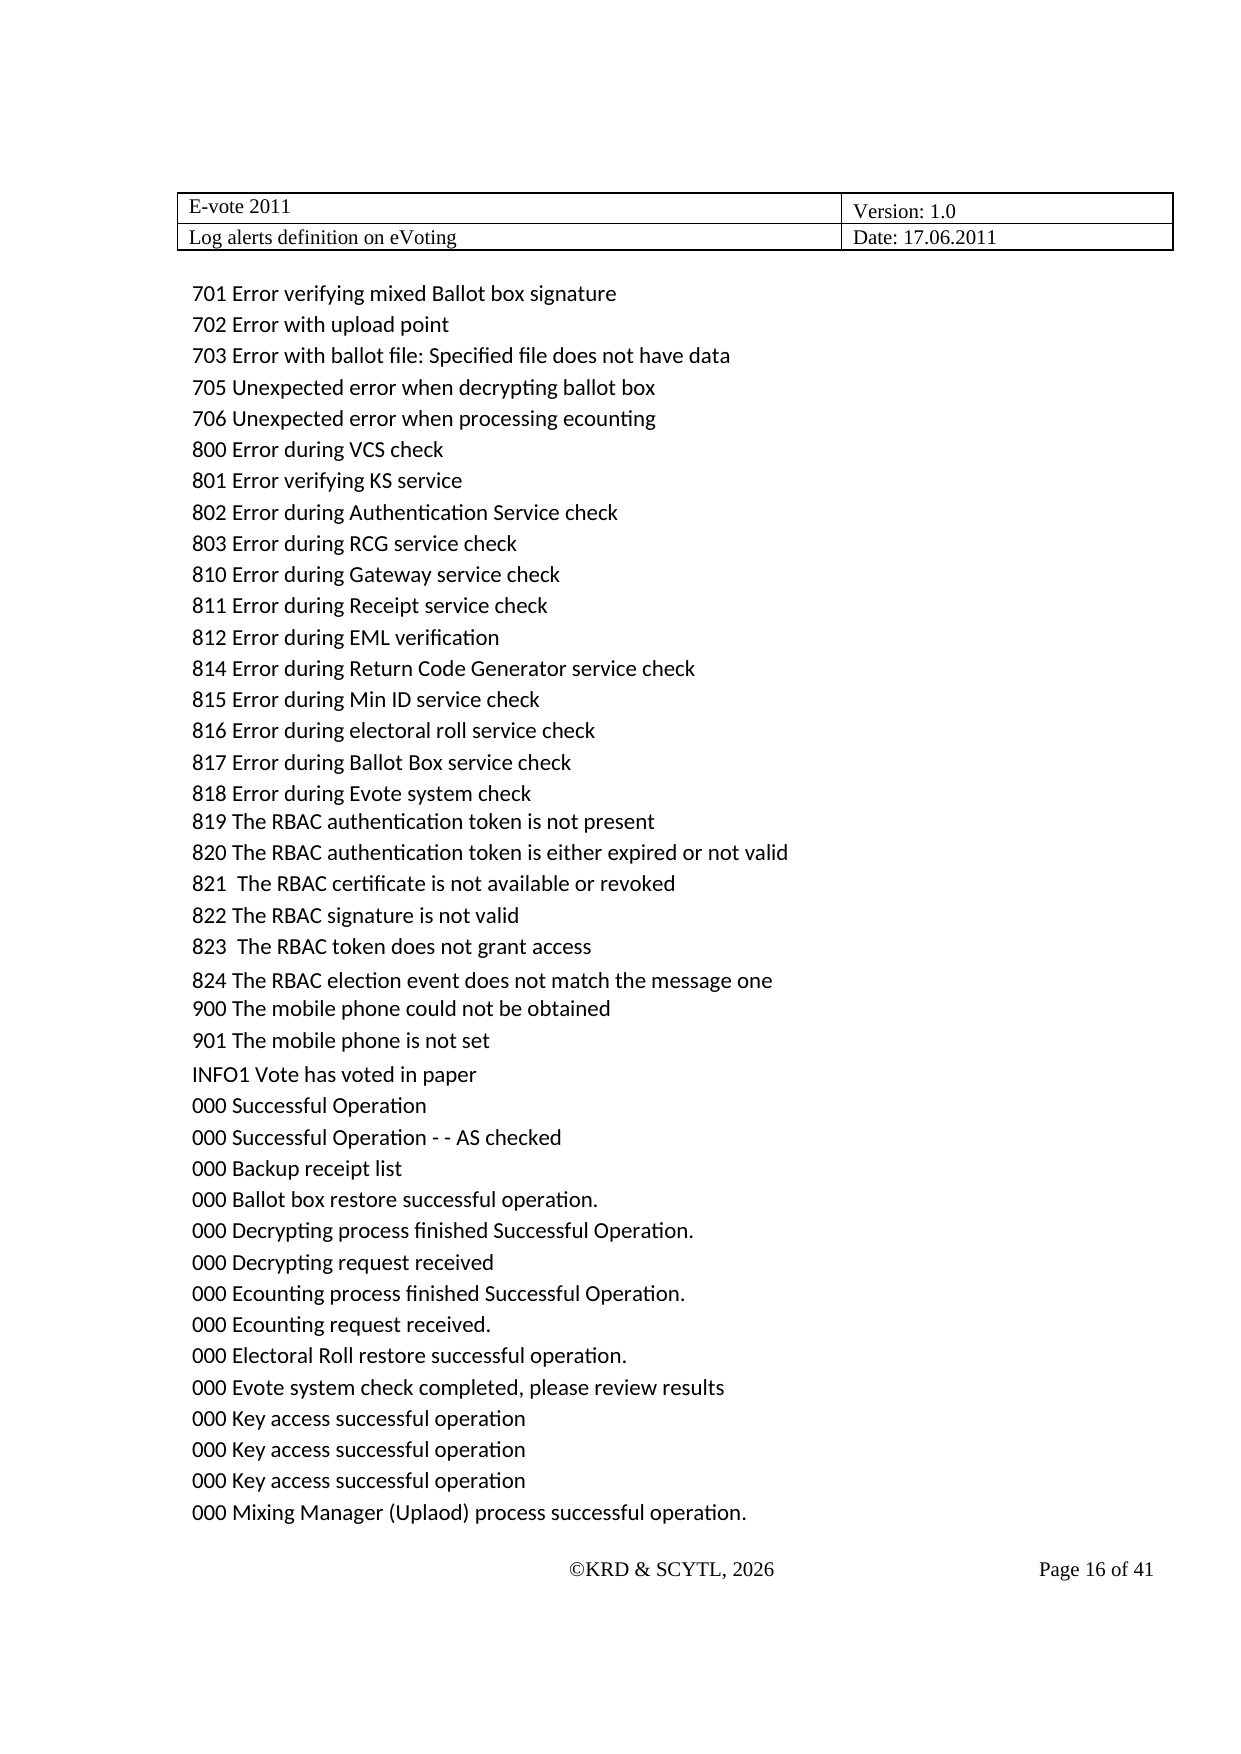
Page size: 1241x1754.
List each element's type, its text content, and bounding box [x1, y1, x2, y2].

table_cell 803 Error during RCG service check [185, 526, 1105, 557]
table_cell 702 Error with upload point [185, 307, 1105, 338]
table_cell 900 The mobile phone could not be obtained [185, 995, 1105, 1026]
table_cell 701 Error verifying mixed Ballot box signature [185, 276, 1105, 307]
table_cell 000 Ecounting process finished Successful Operation. [185, 1276, 1105, 1307]
table_cell 000 Decrypting process finished Successful Operation. [185, 1213, 1105, 1244]
table_cell 823 The RBAC token does not grant access [185, 932, 1105, 963]
table_cell 817 Error during Ballot Box service check [185, 745, 1105, 776]
table_cell 000 Decrypting request received [185, 1245, 1105, 1276]
table_cell 820 The RBAC authentication token is either expired or not valid [185, 838, 1105, 869]
table_cell 000 Ecounting request received. [185, 1307, 1105, 1338]
table_cell 818 Error during Evote system check [185, 776, 1105, 807]
table_cell 000 Electoral Roll restore successful operation. [185, 1338, 1105, 1369]
table_cell 000 Successful Operation [185, 1088, 1105, 1119]
table_cell 811 Error during Receipt service check [185, 588, 1105, 619]
table_cell 901 The mobile phone is not set [185, 1026, 1105, 1057]
table_cell 000 Mixing Manager (Uplaod) process successful operation. [185, 1495, 1105, 1526]
table_cell 815 Error during Min ID service check [185, 682, 1105, 713]
table_cell 824 The RBAC election event does not match the message one [185, 963, 1105, 994]
table_cell 822 The RBAC signature is not valid [185, 901, 1105, 932]
table_cell INFO1 Vote has voted in paper [185, 1057, 1105, 1088]
table_cell 819 The RBAC authentication token is not present [185, 807, 1105, 838]
table_cell 812 Error during EML verification [185, 620, 1105, 651]
table_cell 000 Key access successful operation [185, 1463, 1105, 1494]
table_cell 703 Error with ballot file: Specified file does not have data [185, 338, 1105, 369]
table_cell 706 Unexpected error when processing ecounting [185, 401, 1105, 432]
table_cell 816 Error during electoral roll service check [185, 713, 1105, 744]
table_cell 801 Error verifying KS service [185, 463, 1105, 494]
table_cell 000 Key access successful operation [185, 1401, 1105, 1432]
table_cell 821 The RBAC certificate is not available or revoked [185, 870, 1105, 901]
table_cell 000 Backup receipt list [185, 1151, 1105, 1182]
table_cell 814 Error during Return Code Generator service check [185, 651, 1105, 682]
table_cell 800 Error during VCS check [185, 432, 1105, 463]
table_cell 000 Ballot box restore successful operation. [185, 1182, 1105, 1213]
table_cell 000 Evote system check completed, please review results [185, 1370, 1105, 1401]
table_cell 802 Error during Authentication Service check [185, 495, 1105, 526]
table_cell 000 Successful Operation - - AS checked [185, 1120, 1105, 1151]
table_cell 000 Key access successful operation [185, 1432, 1105, 1463]
table_cell 705 Unexpected error when decrypting ballot box [185, 370, 1105, 401]
table_cell 810 Error during Gateway service check [185, 557, 1105, 588]
